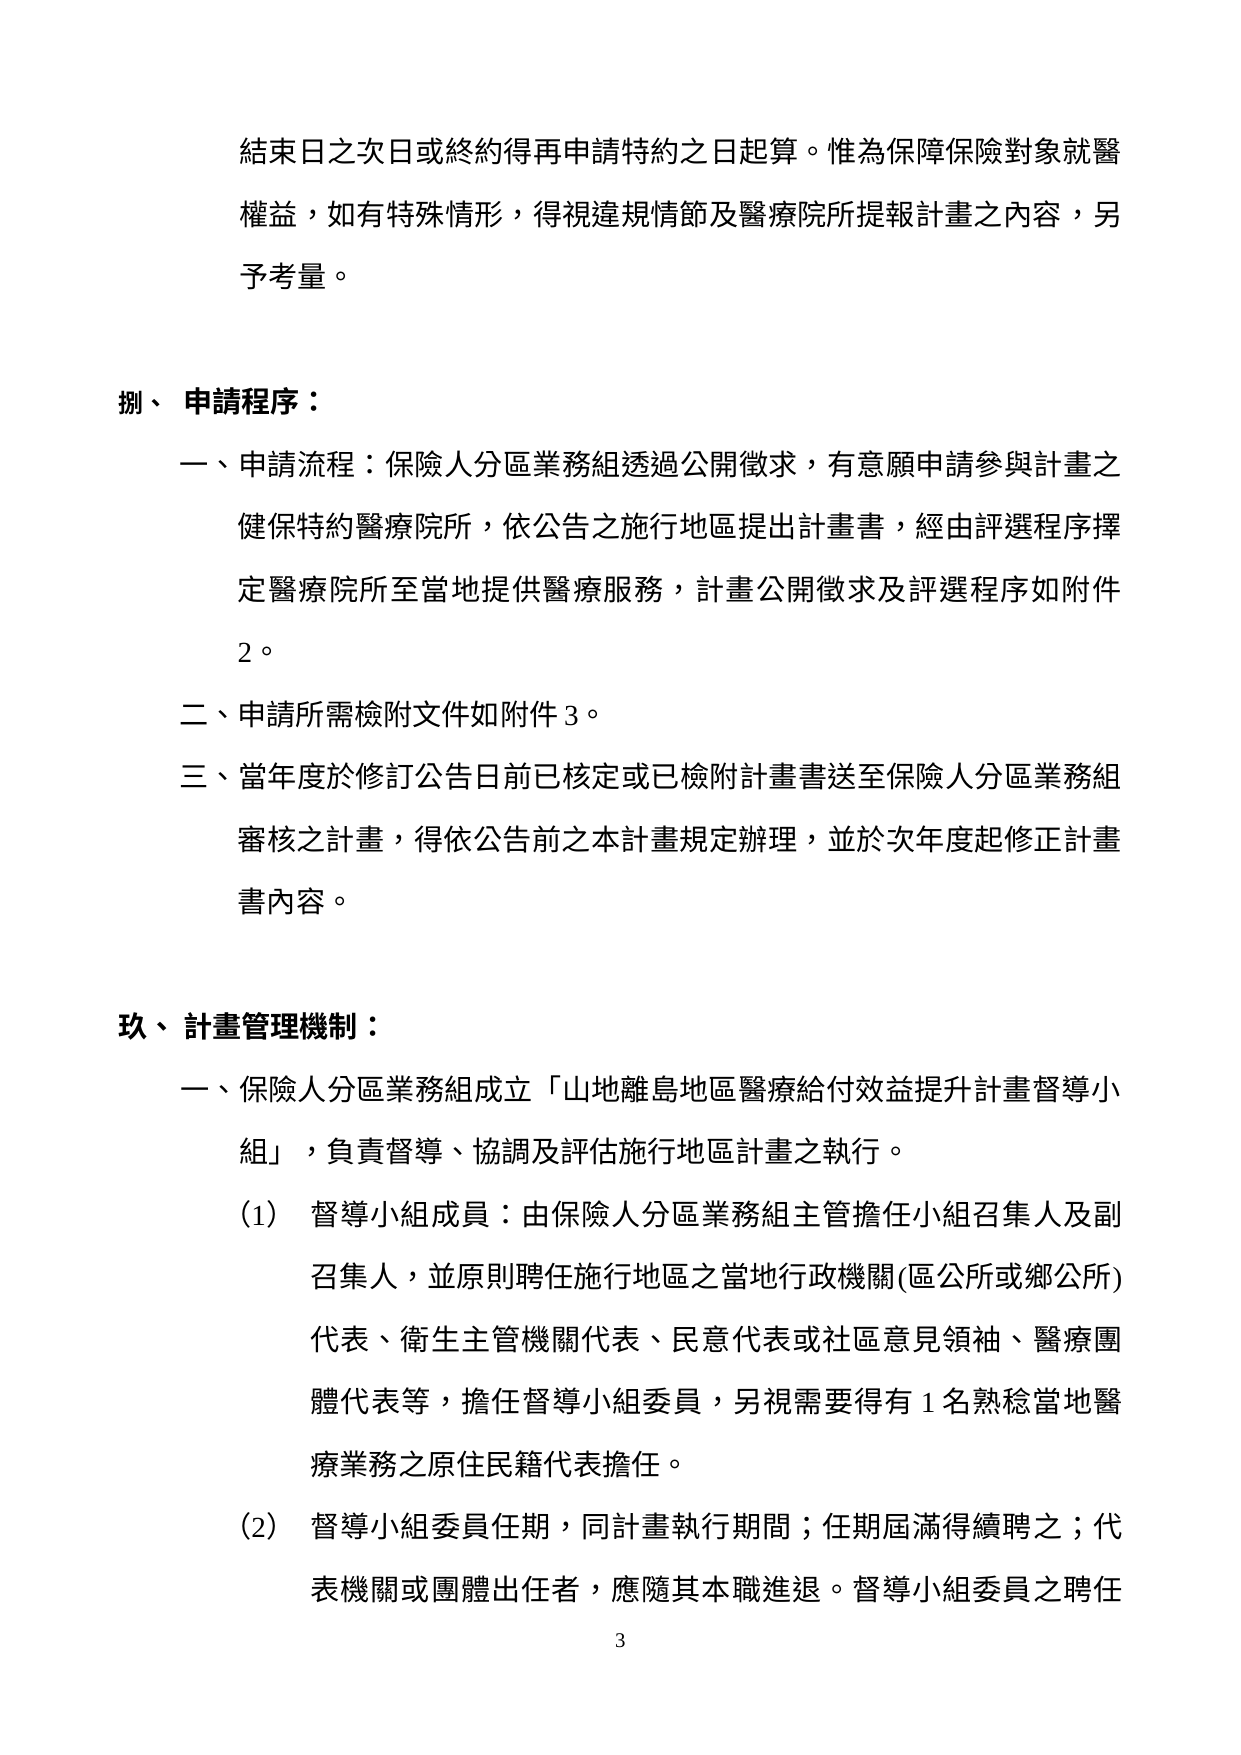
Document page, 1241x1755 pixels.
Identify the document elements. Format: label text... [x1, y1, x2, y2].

list 督導小組委員任期，同計畫執行期間；任期屆滿得續聘之；代表機關或團體出任者，應隨其本職進退。督導小組委員之聘任 [222, 1483, 1122, 1608]
list 督導小組成員：由保險人分區業務組主管擔任小組召集人及副召集人，並原則聘任施行地區之當地行政機關(區公所或鄉公所)代表、衛生主管機關代表、民意代表或社區意見領袖、醫療團體代表等，擔任督導小組委員，另視需要得有1名熟稔當地醫療業務之原住民籍代表擔任。 [222, 1171, 1122, 1483]
text 一、申請流程：保險人分區業務組透過公開徵求，有意願申請參與計畫之健保特約醫療院所，依公告之施行地區提出計畫書，經由評選程序擇定醫療院所至當地提供醫療服務，計畫公開徵求及評選程序如附件2。 [179, 421, 1122, 671]
text 三、當年度於修訂公告日前已核定或已檢附計畫書送至保險人分區業務組審核之計畫，得依公告前之本計畫規定辦理，並於次年度起修正計畫書內容。 [179, 733, 1122, 921]
text 一、保險人分區業務組成立「山地離島地區醫療給付效益提升計畫督導小組」，負責督導、協調及評估施行地區計畫之執行。 [180, 1046, 1122, 1171]
list 申請程序： [118, 358, 1122, 421]
text 結束日之次日或終約得再申請特約之日起算。惟為保障保險對象就醫權益，如有特殊情形，得視違規情節及醫療院所提報計畫之內容，另予考量。 [179, 108, 1122, 296]
text 二、申請所需檢附文件如附件3。 [179, 671, 1122, 733]
list 計畫管理機制： [118, 983, 1122, 1046]
